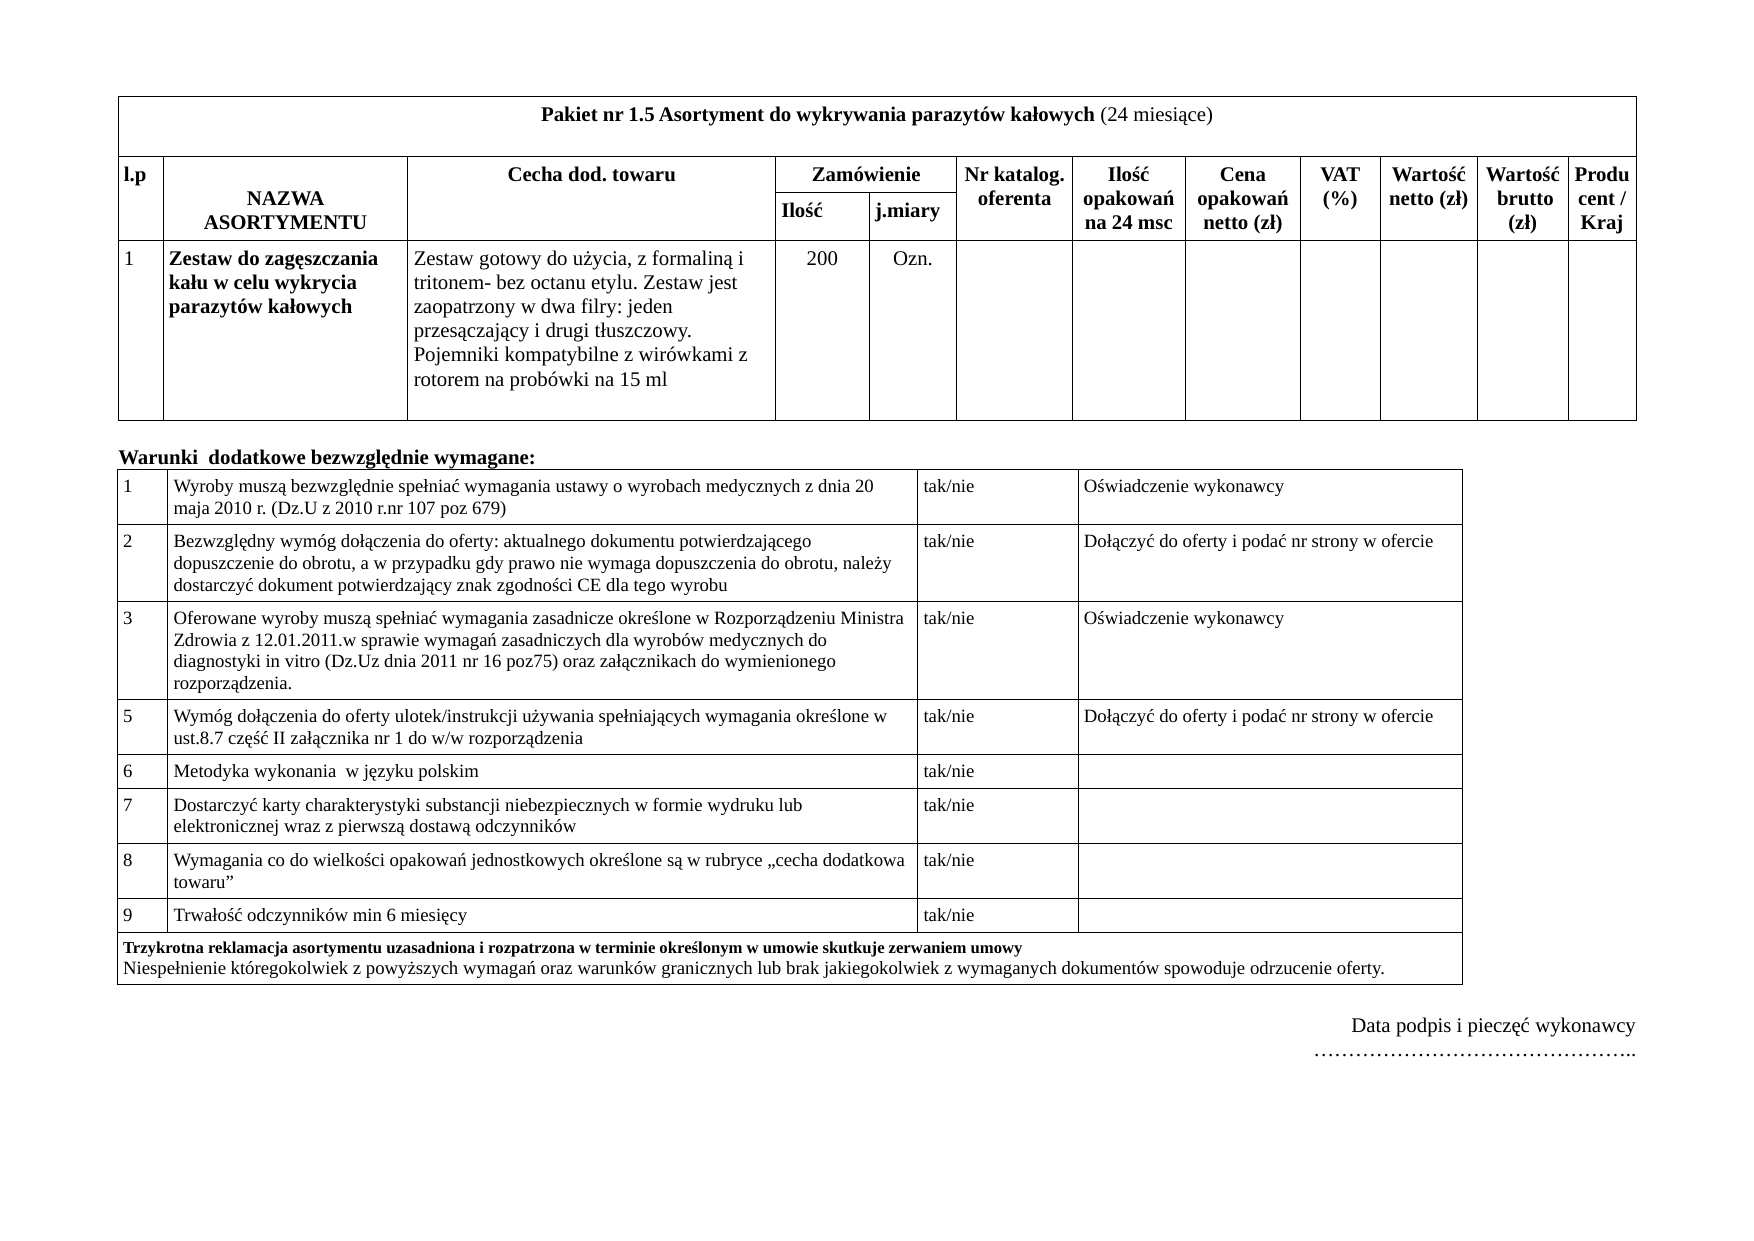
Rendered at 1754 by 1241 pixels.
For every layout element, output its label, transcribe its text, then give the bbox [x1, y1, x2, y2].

table_cell [1186, 241, 1300, 420]
table_cell 5 [118, 700, 167, 754]
table_cell [1478, 241, 1568, 420]
table_cell [1079, 899, 1462, 931]
table_cell Oświadczenie wykonawcy [1079, 602, 1462, 699]
table_cell VAT (%) [1301, 157, 1380, 240]
table_cell Dołączyć do oferty i podać nr strony w ofercie [1079, 525, 1462, 601]
table_header Pakiet nr 1.5 Asortyment do wykrywania parazytów kałowych (24 miesiące) [119, 97, 1636, 156]
table_cell Zamówienie [776, 157, 956, 192]
table_header 1 [118, 470, 167, 524]
table_cell tak/nie [918, 789, 1078, 843]
text Data podpis i pieczęć wykonawcy [167, 1013, 1636, 1037]
table_cell [1381, 241, 1477, 420]
table_cell Ilość opakowań na 24 msc [1073, 157, 1185, 240]
table_cell [1569, 241, 1636, 420]
table_cell Dołączyć do oferty i podać nr strony w ofercie [1079, 700, 1462, 754]
table_cell Dostarczyć karty charakterystyki substancji niebezpiecznych w formie wydruku lub elektronicznej wraz z pierwszą dostawą odczynników [168, 789, 917, 843]
table_cell NAZWA ASORTYMENTU [164, 157, 407, 240]
table_cell Producent / Kraj [1569, 157, 1636, 240]
table_cell Bezwzględny wymóg dołączenia do oferty: aktualnego dokumentu potwierdzającego dopuszczenie do obrotu, a w przypadku gdy prawo nie wymaga dopuszczenia do obrotu, należy dostarczyć dokument potwierdzający znak zgodności CE dla tego wyrobu [168, 525, 917, 601]
table_cell [1301, 241, 1380, 420]
table_cell Cecha dod. towaru [408, 157, 775, 240]
table_cell 200 [776, 241, 869, 420]
table_cell Nr katalog. oferenta [957, 157, 1072, 240]
table_cell Wymagania co do wielkości opakowań jednostkowych określone są w rubryce „cecha dodatkowa towaru” [168, 844, 917, 898]
table_cell tak/nie [918, 700, 1078, 754]
table_cell Wartość netto (zł) [1381, 157, 1477, 240]
table_cell 2 [118, 525, 167, 601]
table_cell [1079, 844, 1462, 898]
table_cell Trzykrotna reklamacja asortymentu uzasadniona i rozpatrzona w terminie określonym w umowie skutkuje zerwaniem umowy Niespełnienie któregokolwiek z powyższych wymagań oraz warunków granicznych lub brak jakiegokolwiek z wymaganych dokumentów spowoduje odrzucenie oferty. [118, 933, 1462, 984]
table_cell 1 [119, 241, 163, 420]
table_cell 3 [118, 602, 167, 699]
table_cell Zestaw gotowy do użycia, z formaliną i tritonem- bez octanu etylu. Zestaw jest zaopatrzony w dwa filry: jeden przesączający i drugi tłuszczowy. Pojemniki kompatybilne z wirówkami z rotorem na probówki na 15 ml [408, 241, 775, 420]
table_cell tak/nie [918, 525, 1078, 601]
table_cell [1079, 755, 1462, 788]
table_cell [1073, 241, 1185, 420]
table_cell l.p [119, 157, 163, 240]
text ……………………………………….. [167, 1037, 1636, 1061]
table_cell Wartość brutto (zł) [1478, 157, 1568, 240]
table_cell tak/nie [918, 602, 1078, 699]
table_cell 6 [118, 755, 167, 788]
table_cell tak/nie [918, 844, 1078, 898]
table_cell tak/nie [918, 755, 1078, 788]
text Warunki dodatkowe bezwzględnie wymagane: [118, 445, 1636, 469]
table_cell [1079, 789, 1462, 843]
table_cell 9 [118, 899, 167, 931]
table_cell Ilość [776, 193, 869, 240]
table_cell [957, 241, 1072, 420]
table_cell j.miary [870, 193, 956, 240]
table_cell Oferowane wyroby muszą spełniać wymagania zasadnicze określone w Rozporządzeniu Ministra Zdrowia z 12.01.2011.w sprawie wymagań zasadniczych dla wyrobów medycznych do diagnostyki in vitro (Dz.Uz dnia 2011 nr 16 poz75) oraz załącznikach do wymienionego rozporządzenia. [168, 602, 917, 699]
table_cell tak/nie [918, 899, 1078, 931]
table_header Wyroby muszą bezwzględnie spełniać wymagania ustawy o wyrobach medycznych z dnia 20 maja 2010 r. (Dz.U z 2010 r.nr 107 poz 679) [168, 470, 917, 524]
table_header tak/nie [918, 470, 1078, 524]
table_cell Wymóg dołączenia do oferty ulotek/instrukcji używania spełniających wymagania określone w ust.8.7 część II załącznika nr 1 do w/w rozporządzenia [168, 700, 917, 754]
table_cell Metodyka wykonania w języku polskim [168, 755, 917, 788]
table_cell Zestaw do zagęszczania kału w celu wykrycia parazytów kałowych [164, 241, 407, 420]
table_cell Ozn. [870, 241, 956, 420]
table_cell 8 [118, 844, 167, 898]
table_cell Trwałość odczynników min 6 miesięcy [168, 899, 917, 931]
table_header Oświadczenie wykonawcy [1079, 470, 1462, 524]
table_cell 7 [118, 789, 167, 843]
table_cell Cena opakowań netto (zł) [1186, 157, 1300, 240]
